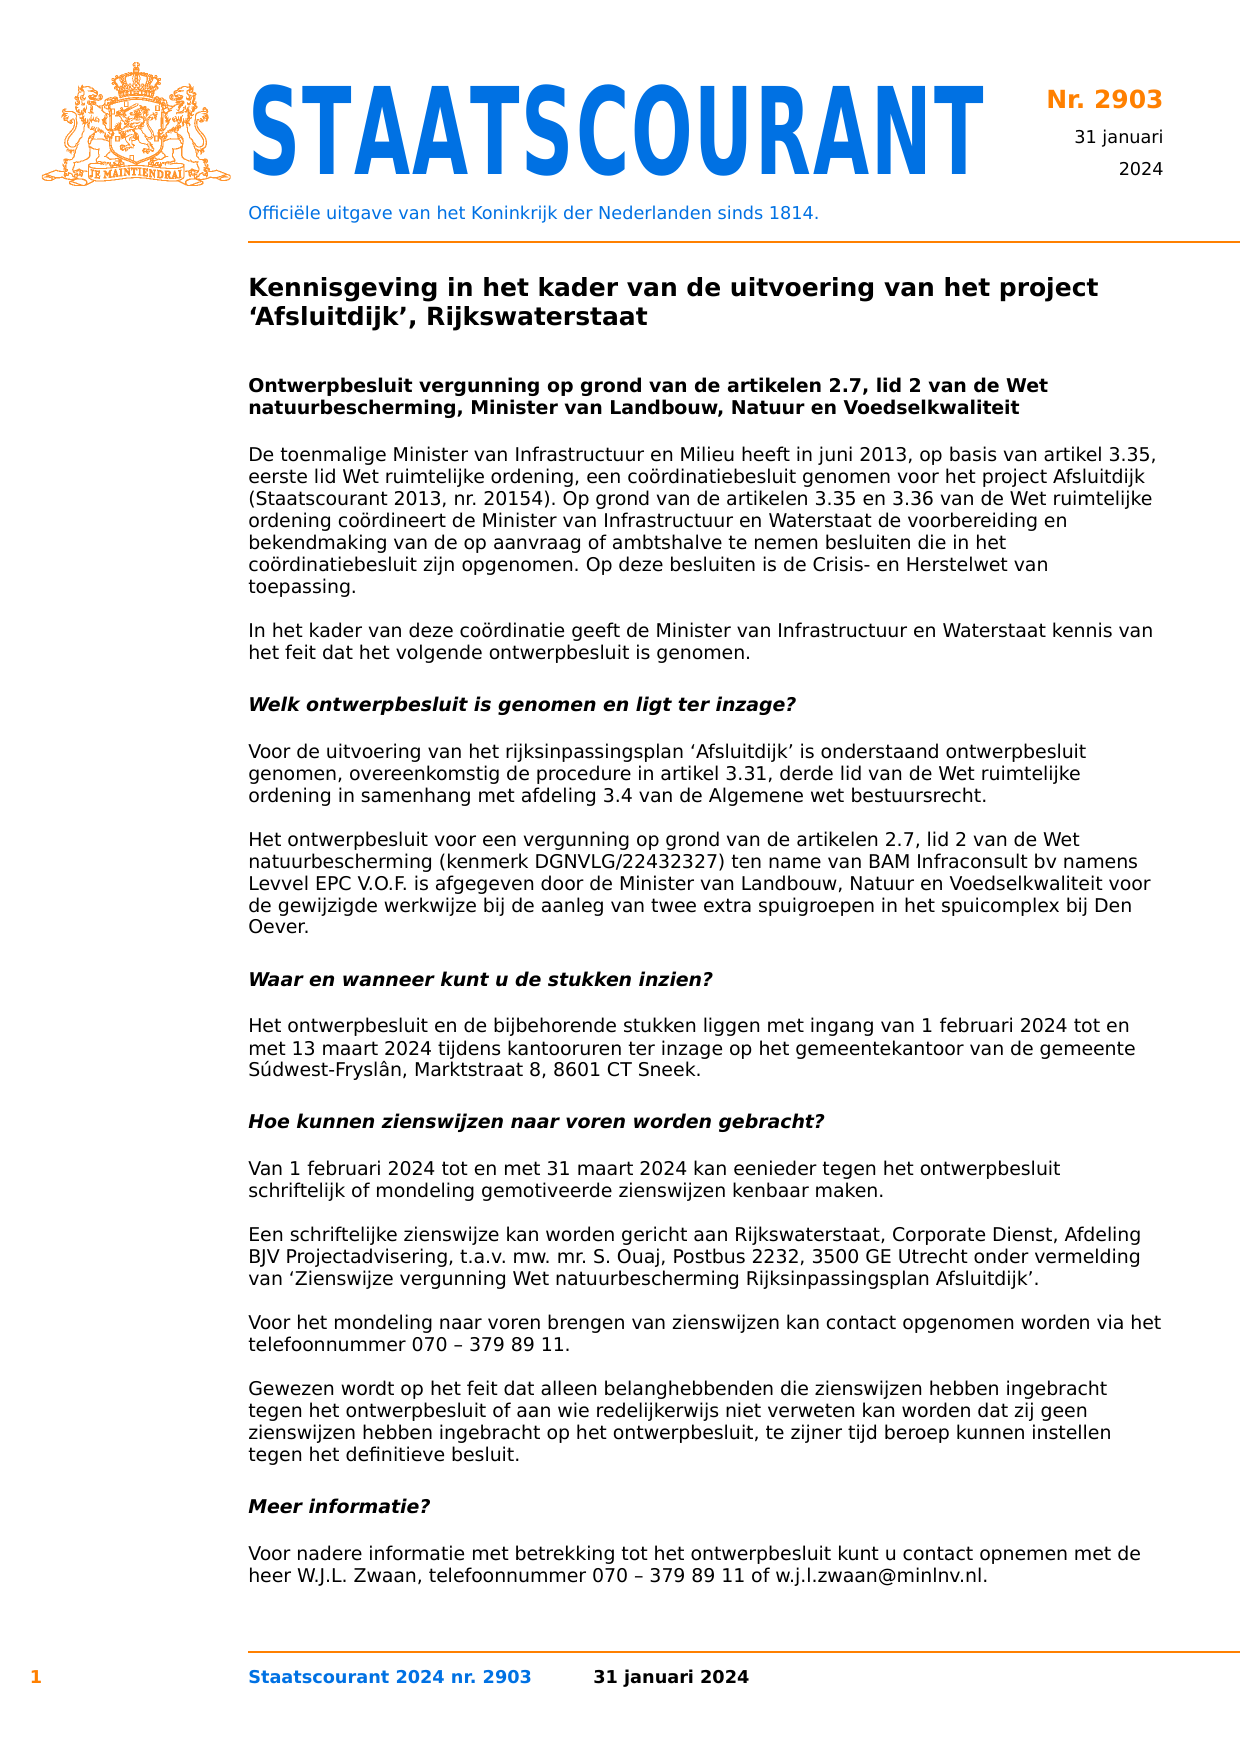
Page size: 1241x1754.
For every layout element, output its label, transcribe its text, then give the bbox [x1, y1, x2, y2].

text Het ontwerpbesluit en de bijbehorende stukken liggen met ingang van 1 februari 2024 tot en met 13 maart 2024 tijdens kantooruren ter inzage op het gemeentekantoor van de gemeente Súdwest-Fryslân, Marktstraat 8, 8601 CT Sneek. [248, 1015, 1163, 1081]
subtitle Kennisgeving in het kader van de uitvoering van het project ‘Afsluitdijk’, Rijkswaterstaat [248, 273, 1163, 331]
text Van 1 februari 2024 tot en met 31 maart 2024 kan eenieder tegen het ontwerpbesluit schriftelijk of mondeling gemotiveerde zienswijzen kenbaar maken. [248, 1158, 1163, 1202]
subtitle Ontwerpbesluit vergunning op grond van de artikelen 2.7, lid 2 van de Wet natuurbescherming, Minister van Landbouw, Natuur en Voedselkwaliteit [248, 375, 1163, 419]
text De toenmalige Minister van Infrastructuur en Milieu heeft in juni 2013, op basis van artikel 3.35, eerste lid Wet ruimtelijke ordening, een coördinatiebesluit genomen voor het project Afsluitdijk (Staatscourant 2013, nr. 20154). Op grond van de artikelen 3.35 en 3.36 van de Wet ruimtelijke ordening coördineert de Minister van Infrastructuur en Waterstaat de voorbereiding en bekendmaking van de op aanvraag of ambtshalve te nemen besluiten die in het coördinatiebesluit zijn opgenomen. Op deze besluiten is de Crisis- en Herstelwet van toepassing. [248, 444, 1163, 598]
text Voor de uitvoering van het rijksinpassingsplan ‘Afsluitdijk’ is onderstaand ontwerpbesluit genomen, overeenkomstig de procedure in artikel 3.31, derde lid van de Wet ruimtelijke ordening in samenhang met afdeling 3.4 van de Algemene wet bestuursrecht. [248, 741, 1163, 807]
table_cell Officiële uitgave van het Koninkrijk der Nederlanden sinds 1814. [248, 203, 1240, 241]
text Gewezen wordt op het feit dat alleen belanghebbenden die zienswijzen hebben ingebracht tegen het ontwerpbesluit of aan wie redelijkerwijs niet verweten kan worden dat zij geen zienswijzen hebben ingebracht op het ontwerpbesluit, te zijner tijd beroep kunnen instellen tegen het definitieve besluit. [248, 1378, 1163, 1466]
text In het kader van deze coördinatie geeft de Minister van Infrastructuur en Waterstaat kennis van het feit dat het volgende ontwerpbesluit is genomen. [248, 620, 1163, 664]
subtitle Welk ontwerpbesluit is genomen en ligt ter inzage? [248, 694, 1163, 716]
table_header [25, 62, 248, 241]
subtitle Waar en wanneer kunt u de stukken inzien? [248, 968, 1163, 990]
picture [41, 62, 231, 186]
subtitle Meer informatie? [248, 1496, 1163, 1518]
table_cell 31 januari [998, 121, 1240, 153]
text Voor nadere informatie met betrekking tot het ontwerpbesluit kunt u contact opnemen met de heer W.J.L. Zwaan, telefoonnummer 070 – 379 89 11 of w.j.l.zwaan@minlnv.nl. [248, 1543, 1163, 1587]
text Voor het mondeling naar voren brengen van zienswijzen kan contact opgenomen worden via het telefoonnummer 070 – 379 89 11. [248, 1312, 1163, 1356]
text Een schriftelijke zienswijze kan worden gericht aan Rijkswaterstaat, Corporate Dienst, Afdeling BJV Projectadvisering, t.a.v. mw. mr. S. Ouaj, Postbus 2232, 3500 GE Utrecht onder vermelding van ‘Zienswijze vergunning Wet natuurbescherming Rijksinpassingsplan Afsluitdijk’. [248, 1224, 1163, 1290]
table_header STAATSCOURANT [248, 62, 998, 203]
table_cell 2024 [998, 153, 1240, 203]
text Het ontwerpbesluit voor een vergunning op grond van de artikelen 2.7, lid 2 van de Wet natuurbescherming (kenmerk DGNVLG/22432327) ten name van BAM Infraconsult bv namens Levvel EPC V.O.F. is afgegeven door de Minister van Landbouw, Natuur en Voedselkwaliteit voor de gewijzigde werkwijze bij de aanleg van twee extra spuigroepen in het spuicomplex bij Den Oever. [248, 828, 1163, 938]
table_header Nr. 2903 [998, 62, 1240, 121]
subtitle Hoe kunnen zienswijzen naar voren worden gebracht? [248, 1111, 1163, 1133]
